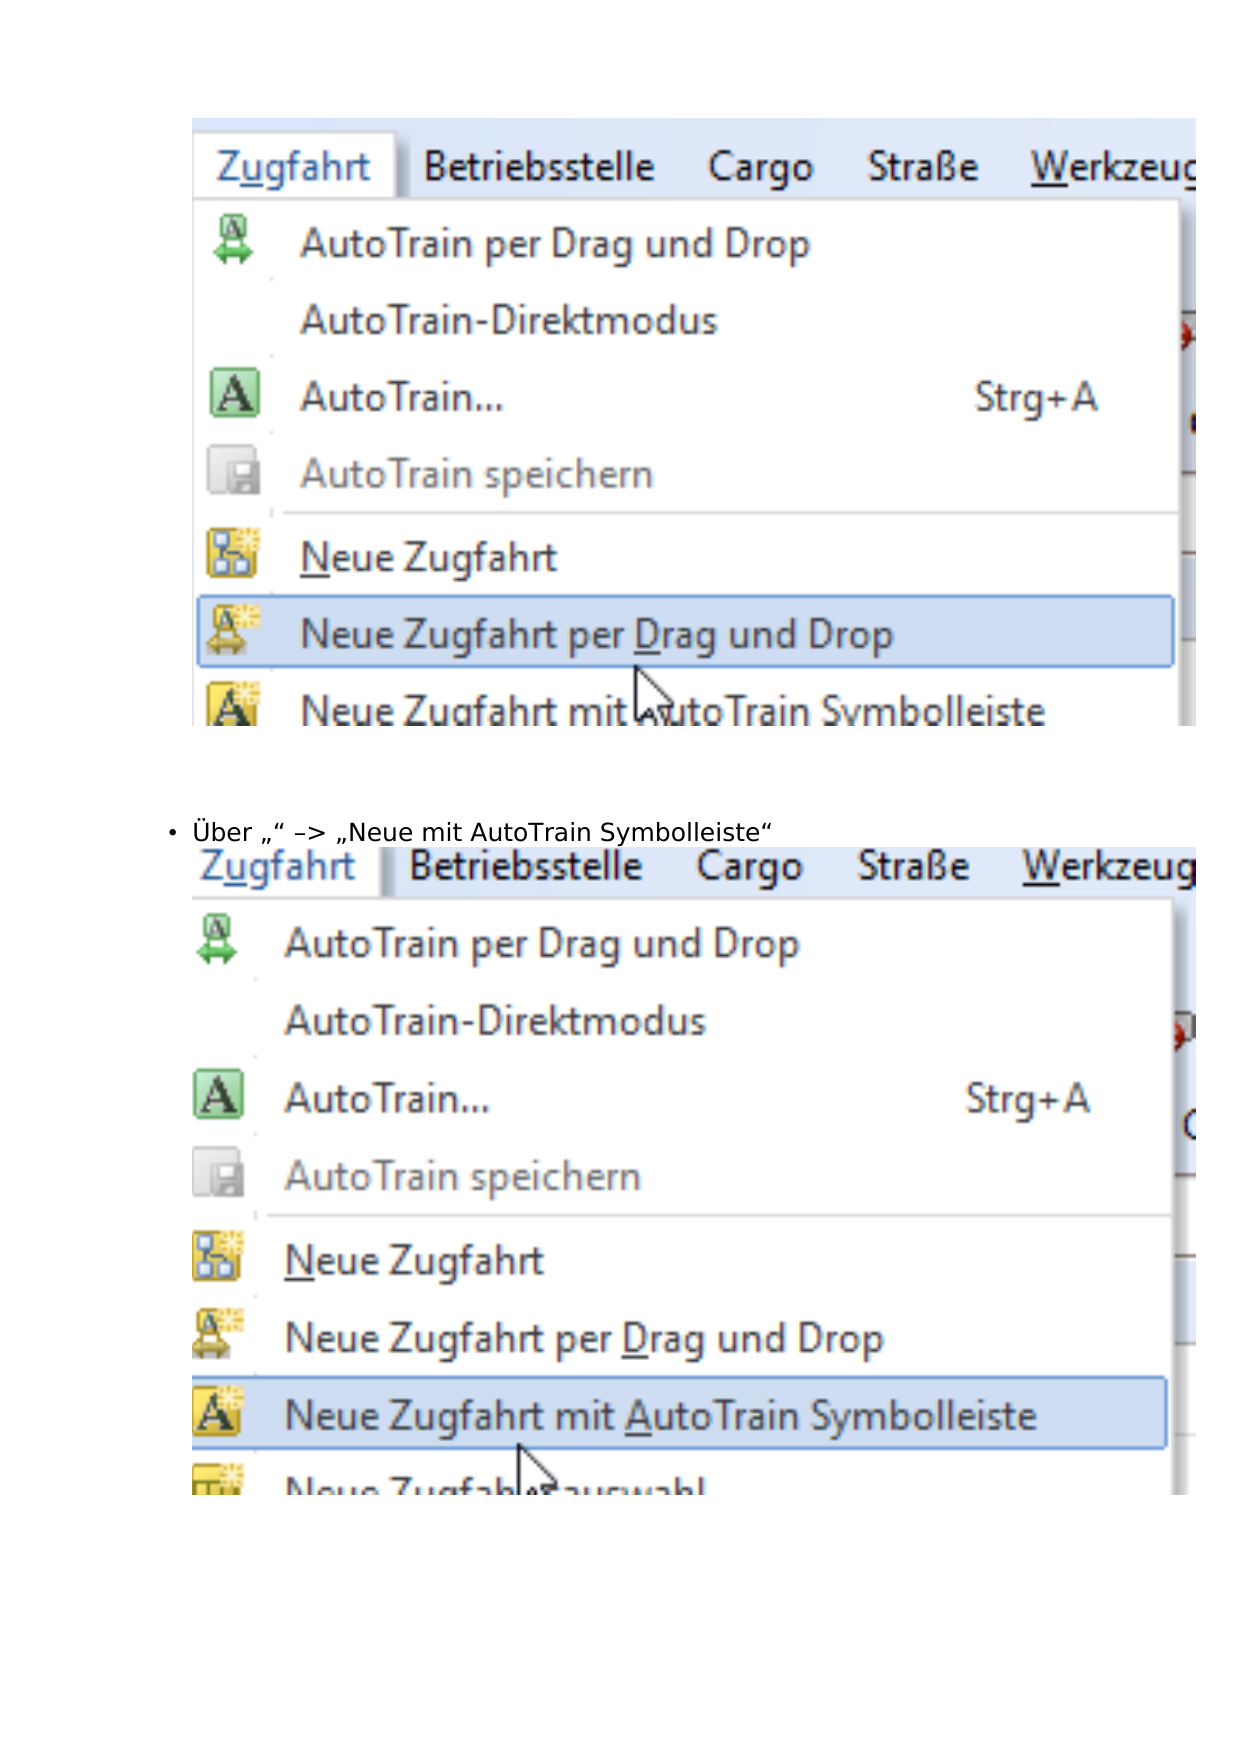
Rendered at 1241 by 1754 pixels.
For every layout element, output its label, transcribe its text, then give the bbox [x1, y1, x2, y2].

picture [192, 118, 1196, 726]
picture [192, 847, 1196, 1495]
list [177, 118, 1122, 818]
list Über „“ –> „Neue mit AutoTrain Symbolleiste“ [177, 818, 1122, 1588]
